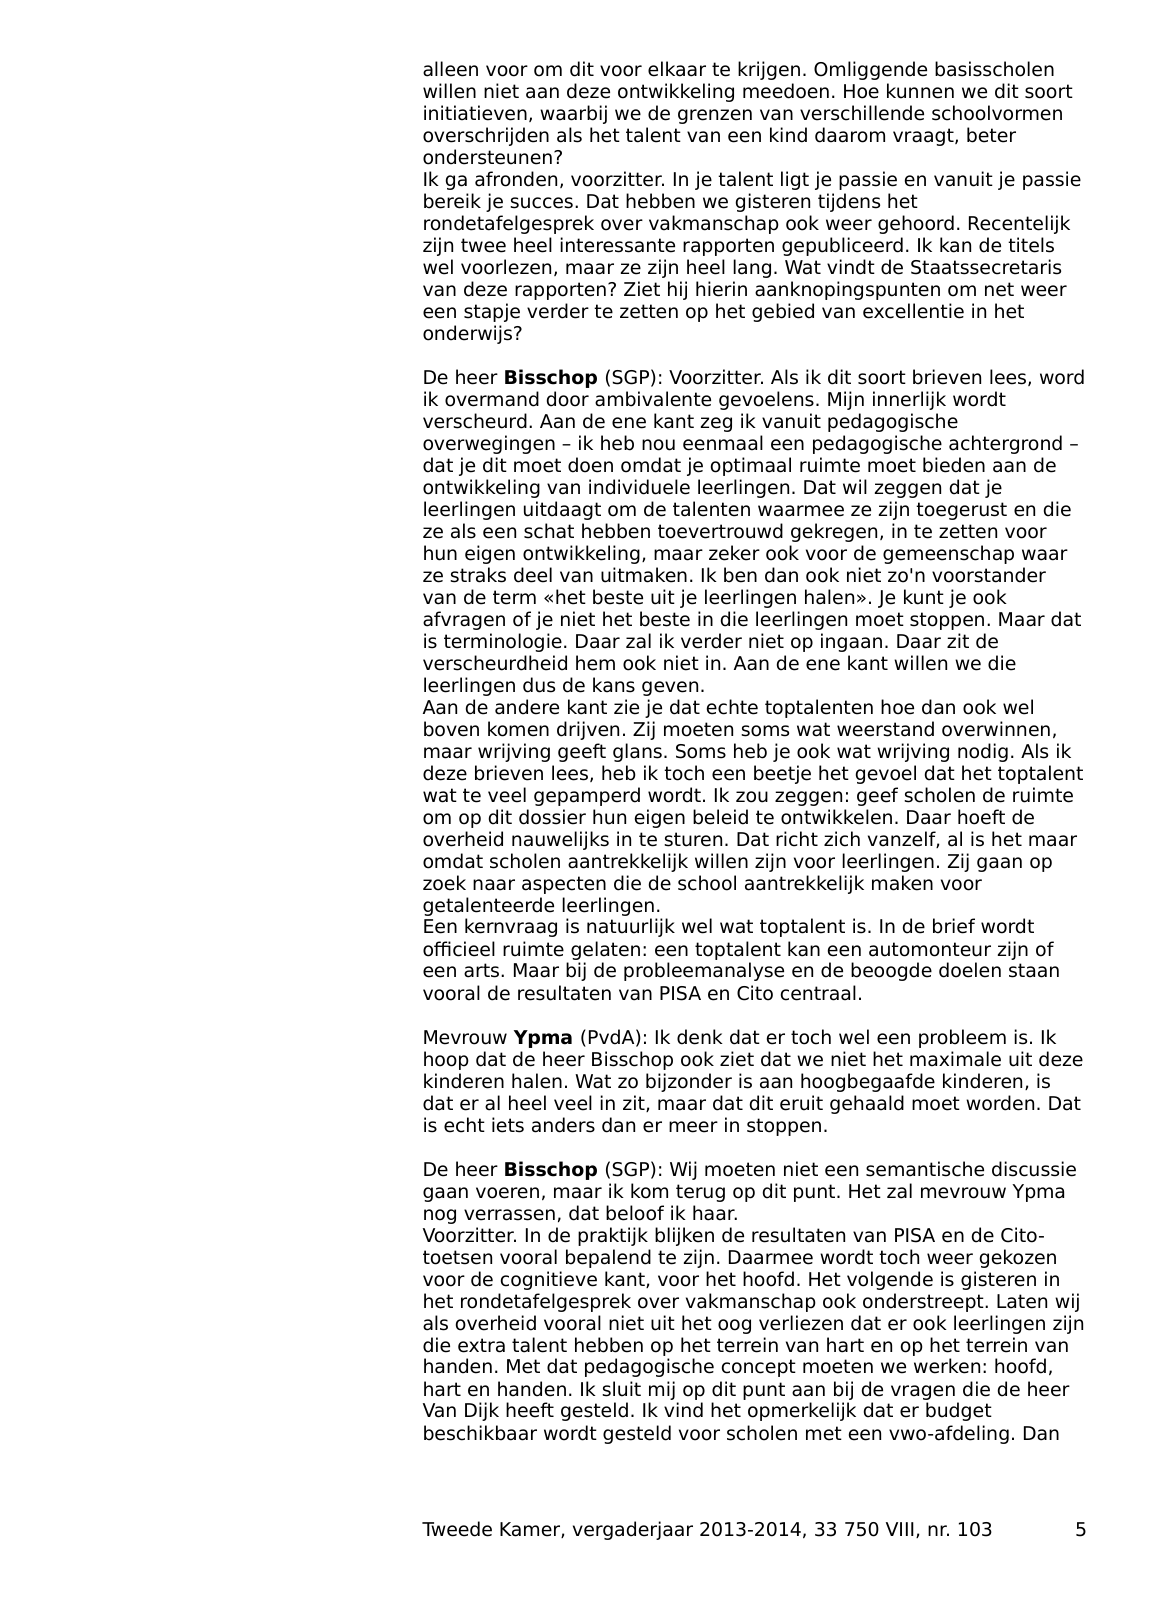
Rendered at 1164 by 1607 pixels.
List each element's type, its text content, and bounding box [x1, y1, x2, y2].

text alleen voor om dit voor elkaar te krijgen. Omliggende basisscholen willen niet aan deze ontwikkeling meedoen. Hoe kunnen we dit soort initiatieven, waarbij we de grenzen van verschillende schoolvormen overschrijden als het talent van een kind daarom vraagt, beter ondersteunen? [422, 59, 1087, 169]
text Aan de andere kant zie je dat echte toptalenten hoe dan ook wel boven komen drijven. Zij moeten soms wat weerstand overwinnen, maar wrijving geeft glans. Soms heb je ook wat wrijving nodig. Als ik deze brieven lees, heb ik toch een beetje het gevoel dat het toptalent wat te veel gepamperd wordt. Ik zou zeggen: geef scholen de ruimte om op dit dossier hun eigen beleid te ontwikkelen. Daar hoeft de overheid nauwelijks in te sturen. Dat richt zich vanzelf, al is het maar omdat scholen aantrekkelijk willen zijn voor leerlingen. Zij gaan op zoek naar aspecten die de school aantrekkelijk maken voor getalenteerde leerlingen. [422, 697, 1087, 916]
text Een kernvraag is natuurlijk wel wat toptalent is. In de brief wordt officieel ruimte gelaten: een toptalent kan een automonteur zijn of een arts. Maar bij de probleemanalyse en de beoogde doelen staan vooral de resultaten van PISA en Cito centraal. [422, 916, 1087, 1004]
text De heer Bisschop (SGP): Voorzitter. Als ik dit soort brieven lees, word ik overmand door ambivalente gevoelens. Mijn innerlijk wordt verscheurd. Aan de ene kant zeg ik vanuit pedagogische overwegingen – ik heb nou eenmaal een pedagogische achtergrond – dat je dit moet doen omdat je optimaal ruimte moet bieden aan de ontwikkeling van individuele leerlingen. Dat wil zeggen dat je leerlingen uitdaagt om de talenten waarmee ze zijn toegerust en die ze als een schat hebben toevertrouwd gekregen, in te zetten voor hun eigen ontwikkeling, maar zeker ook voor de gemeenschap waar ze straks deel van uitmaken. Ik ben dan ook niet zo'n voorstander van de term «het beste uit je leerlingen halen». Je kunt je ook afvragen of je niet het beste in die leerlingen moet stoppen. Maar dat is terminologie. Daar zal ik verder niet op ingaan. Daar zit de verscheurdheid hem ook niet in. Aan de ene kant willen we die leerlingen dus de kans geven. [422, 367, 1087, 697]
text Mevrouw Ypma (PvdA): Ik denk dat er toch wel een probleem is. Ik hoop dat de heer Bisschop ook ziet dat we niet het maximale uit deze kinderen halen. Wat zo bijzonder is aan hoogbegaafde kinderen, is dat er al heel veel in zit, maar dat dit eruit gehaald moet worden. Dat is echt iets anders dan er meer in stoppen. [422, 1027, 1087, 1136]
text Ik ga afronden, voorzitter. In je talent ligt je passie en vanuit je passie bereik je succes. Dat hebben we gisteren tijdens het rondetafelgesprek over vakmanschap ook weer gehoord. Recentelijk zijn twee heel interessante rapporten gepubliceerd. Ik kan de titels wel voorlezen, maar ze zijn heel lang. Wat vindt de Staatssecretaris van deze rapporten? Ziet hij hierin aanknopingspunten om net weer een stapje verder te zetten op het gebied van excellentie in het onderwijs? [422, 169, 1087, 345]
text Voorzitter. In de praktijk blijken de resultaten van PISA en de Cito-toetsen vooral bepalend te zijn. Daarmee wordt toch weer gekozen voor de cognitieve kant, voor het hoofd. Het volgende is gisteren in het rondetafelgesprek over vakmanschap ook onderstreept. Laten wij als overheid vooral niet uit het oog verliezen dat er ook leerlingen zijn die extra talent hebben op het terrein van hart en op het terrein van handen. Met dat pedagogische concept moeten we werken: hoofd, hart en handen. Ik sluit mij op dit punt aan bij de vragen die de heer Van Dijk heeft gesteld. Ik vind het opmerkelijk dat er budget beschikbaar wordt gesteld voor scholen met een vwo-afdeling. Dan [422, 1224, 1087, 1444]
text De heer Bisschop (SGP): Wij moeten niet een semantische discussie gaan voeren, maar ik kom terug op dit punt. Het zal mevrouw Ypma nog verrassen, dat beloof ik haar. [422, 1159, 1087, 1224]
